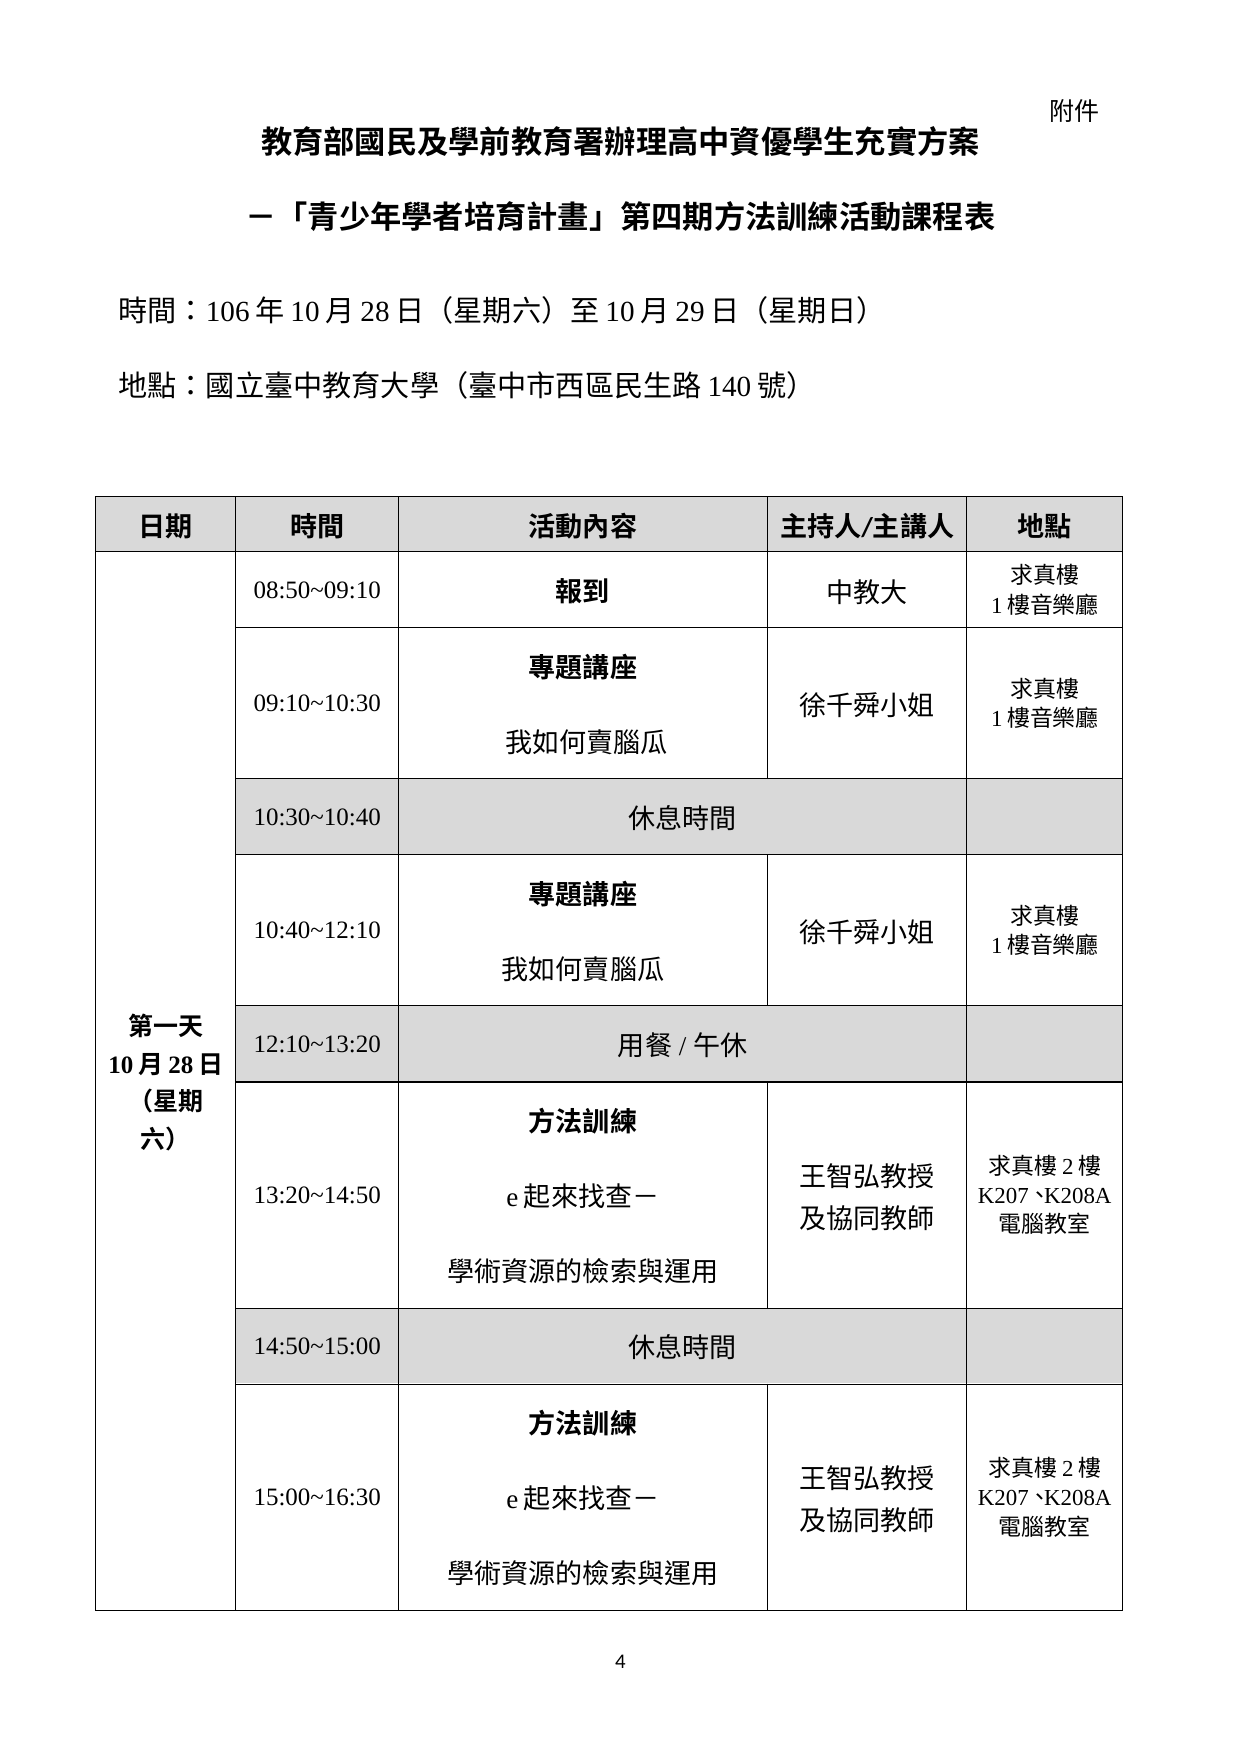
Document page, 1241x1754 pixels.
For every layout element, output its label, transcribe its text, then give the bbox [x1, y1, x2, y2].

table_cell 求真樓2樓 K207、K208A 電腦教室 [967, 1385, 1122, 1609]
text 附件 [1049, 92, 1118, 128]
table_cell 用餐 / 午休 [399, 1006, 966, 1081]
table_cell 報到 [399, 552, 767, 627]
table_cell [967, 779, 1122, 854]
text 教育部國民及學前教育署辦理高中資優學生充實方案 [118, 102, 1122, 177]
table_cell 求真樓 1樓音樂廳 [967, 855, 1122, 1005]
table_header 日期 [96, 497, 235, 551]
table_cell 徐千舜小姐 [768, 855, 966, 1005]
table_header 地點 [967, 497, 1122, 551]
table_cell 第一天 10月28日 （星期六） [96, 552, 235, 1609]
table_cell 方法訓練 e起來找查－ 學術資源的檢索與運用 [399, 1083, 767, 1307]
table_cell 09:10~10:30 [236, 628, 398, 778]
table_cell 15:00~16:30 [236, 1385, 398, 1609]
table_cell 徐千舜小姐 [768, 628, 966, 778]
table_cell 休息時間 [399, 1309, 966, 1383]
table_cell 專題講座 我如何賣腦瓜 [399, 855, 767, 1005]
table_cell 10:30~10:40 [236, 779, 398, 854]
table_cell [967, 1309, 1122, 1383]
table_cell 休息時間 [399, 779, 966, 854]
table_cell 王智弘教授 及協同教師 [768, 1083, 966, 1307]
table_cell 求真樓 1樓音樂廳 [967, 552, 1122, 627]
table_header 活動內容 [399, 497, 767, 551]
table_cell 13:20~14:50 [236, 1083, 398, 1307]
table_cell 12:10~13:20 [236, 1006, 398, 1081]
table_header 主持人/主講人 [768, 497, 966, 551]
table_cell 王智弘教授 及協同教師 [768, 1385, 966, 1609]
table_cell 專題講座 我如何賣腦瓜 [399, 628, 767, 778]
table_cell 求真樓 1樓音樂廳 [967, 628, 1122, 778]
table_cell 方法訓練 e起來找查－ 學術資源的檢索與運用 [399, 1385, 767, 1609]
table_header 時間 [236, 497, 398, 551]
table_cell 14:50~15:00 [236, 1309, 398, 1383]
list 時間：106年10月28日（星期六）至10月29日（星期日） [118, 271, 1122, 346]
table_cell [967, 1006, 1122, 1081]
table_cell 中教大 [768, 552, 966, 627]
table_cell 10:40~12:10 [236, 855, 398, 1005]
table_cell 08:50~09:10 [236, 552, 398, 627]
text －「青少年學者培育計畫」第四期方法訓練活動課程表 [118, 177, 1122, 252]
table_cell 求真樓2樓 K207、K208A 電腦教室 [967, 1083, 1122, 1307]
list 地點：國立臺中教育大學（臺中市西區民生路140號） [118, 346, 1122, 421]
